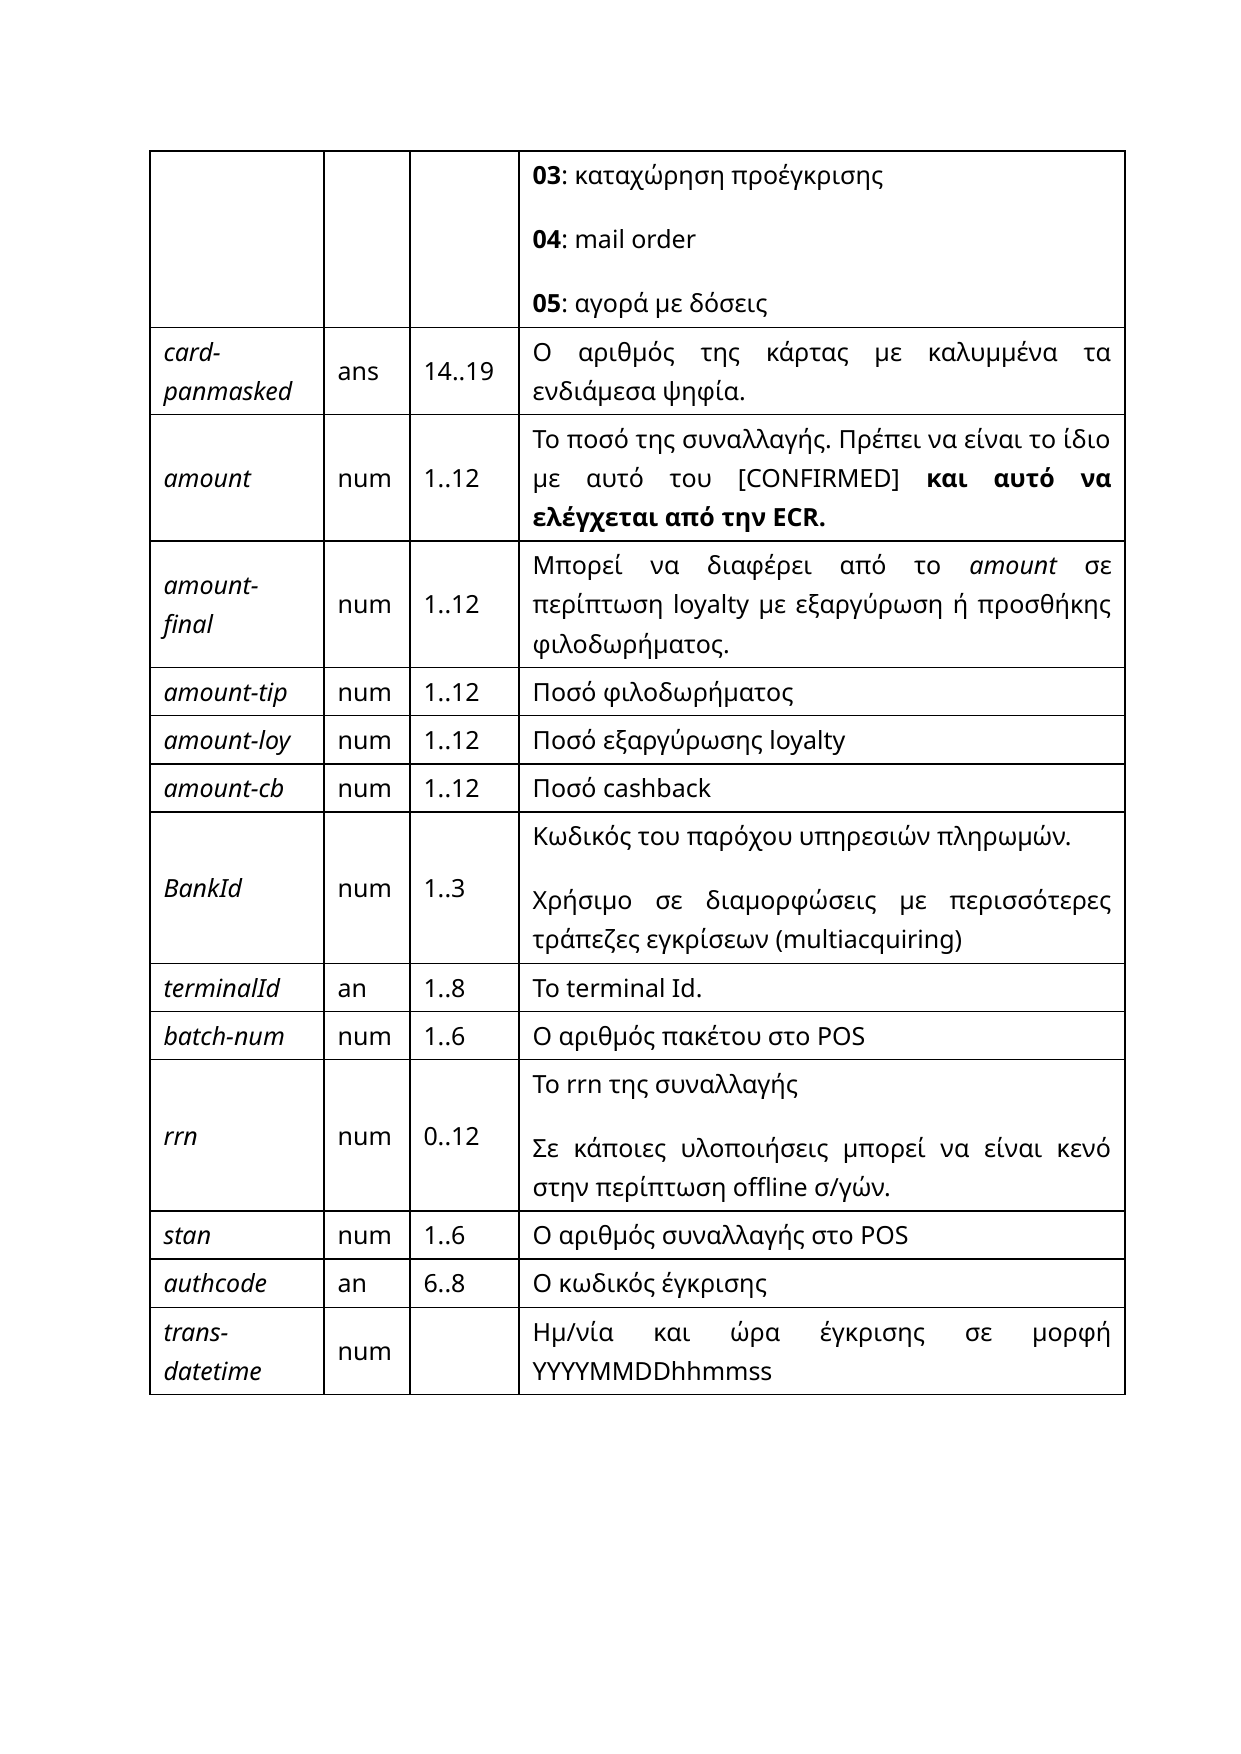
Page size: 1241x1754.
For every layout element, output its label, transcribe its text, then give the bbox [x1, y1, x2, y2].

table_cell amount [151, 415, 323, 540]
table_cell trans-datetime [151, 1308, 323, 1394]
table_cell num [325, 1308, 409, 1394]
table_cell amount-final [151, 542, 323, 667]
table_cell Kωδικός του παρόχου υπηρεσιών πληρωμών. Χρήσιμο σε διαμορφώσεις με περισσότερες τράπεζες εγκρίσεων (multiacquiring) [520, 813, 1124, 962]
table_cell num [325, 716, 409, 763]
table_cell an [325, 964, 409, 1011]
table_cell terminalId [151, 964, 323, 1011]
table_cell num [325, 1012, 409, 1059]
table_cell Hμ/νία και ώρα έγκρισης σε μορφή YYYYMMDDhhmmss [520, 1308, 1124, 1394]
table_cell 1..12 [411, 415, 518, 540]
table_cell Ποσό εξαργύρωσης loyalty [520, 716, 1124, 763]
table_cell 1..12 [411, 542, 518, 667]
table_cell [411, 1308, 518, 1394]
table_cell 1..12 [411, 668, 518, 715]
table_cell authcode [151, 1260, 323, 1306]
table_cell amount-loy [151, 716, 323, 763]
table_cell ans [325, 328, 409, 414]
table_cell card-panmasked [151, 328, 323, 414]
table_cell amount-tip [151, 668, 323, 715]
table_cell BankId [151, 813, 323, 962]
table_header [151, 152, 323, 326]
table_cell num [325, 765, 409, 811]
table_cell num [325, 668, 409, 715]
table_cell amount-cb [151, 765, 323, 811]
table_cell num [325, 1060, 409, 1210]
table_header [411, 152, 518, 326]
table_cell 6..8 [411, 1260, 518, 1306]
table_cell 1..12 [411, 716, 518, 763]
table_cell an [325, 1260, 409, 1306]
table_cell rrn [151, 1060, 323, 1210]
table_cell Το ποσό της συναλλαγής. Πρέπει να είναι το ίδιο με αυτό του [CONFIRMED] και αυτό να ελέγχεται από την ECR. [520, 415, 1124, 540]
table_header 03: καταχώρηση προέγκρισης 04: mail order 05: αγορά με δόσεις [520, 152, 1124, 326]
table_cell batch-num [151, 1012, 323, 1059]
table_cell Ο αριθμός της κάρτας με καλυμμένα τα ενδιάμεσα ψηφία. [520, 328, 1124, 414]
table_cell Ο αριθμός συναλλαγής στο POS [520, 1212, 1124, 1258]
table_cell stan [151, 1212, 323, 1258]
table_cell 1..8 [411, 964, 518, 1011]
table_cell Ο αριθμός πακέτου στο POS [520, 1012, 1124, 1059]
table_cell num [325, 542, 409, 667]
table_cell 1..6 [411, 1212, 518, 1258]
table_cell 1..12 [411, 765, 518, 811]
table_cell 1..6 [411, 1012, 518, 1059]
table_cell Το terminal Id. [520, 964, 1124, 1011]
table_cell num [325, 813, 409, 962]
table_cell Ποσό φιλοδωρήματος [520, 668, 1124, 715]
table_cell num [325, 1212, 409, 1258]
table_cell Ο κωδικός έγκρισης [520, 1260, 1124, 1306]
table_cell 14..19 [411, 328, 518, 414]
table_header [325, 152, 409, 326]
table_cell Το rrn της συναλλαγής Σε κάποιες υλοποιήσεις μπορεί να είναι κενό στην περίπτωση offline σ/γών. [520, 1060, 1124, 1210]
table_cell num [325, 415, 409, 540]
table_cell 1..3 [411, 813, 518, 962]
table_cell Μπορεί να διαφέρει από το amount σε περίπτωση loyalty με εξαργύρωση ή προσθήκης φιλοδωρήματος. [520, 542, 1124, 667]
table_cell Ποσό cashback [520, 765, 1124, 811]
table_cell 0..12 [411, 1060, 518, 1210]
